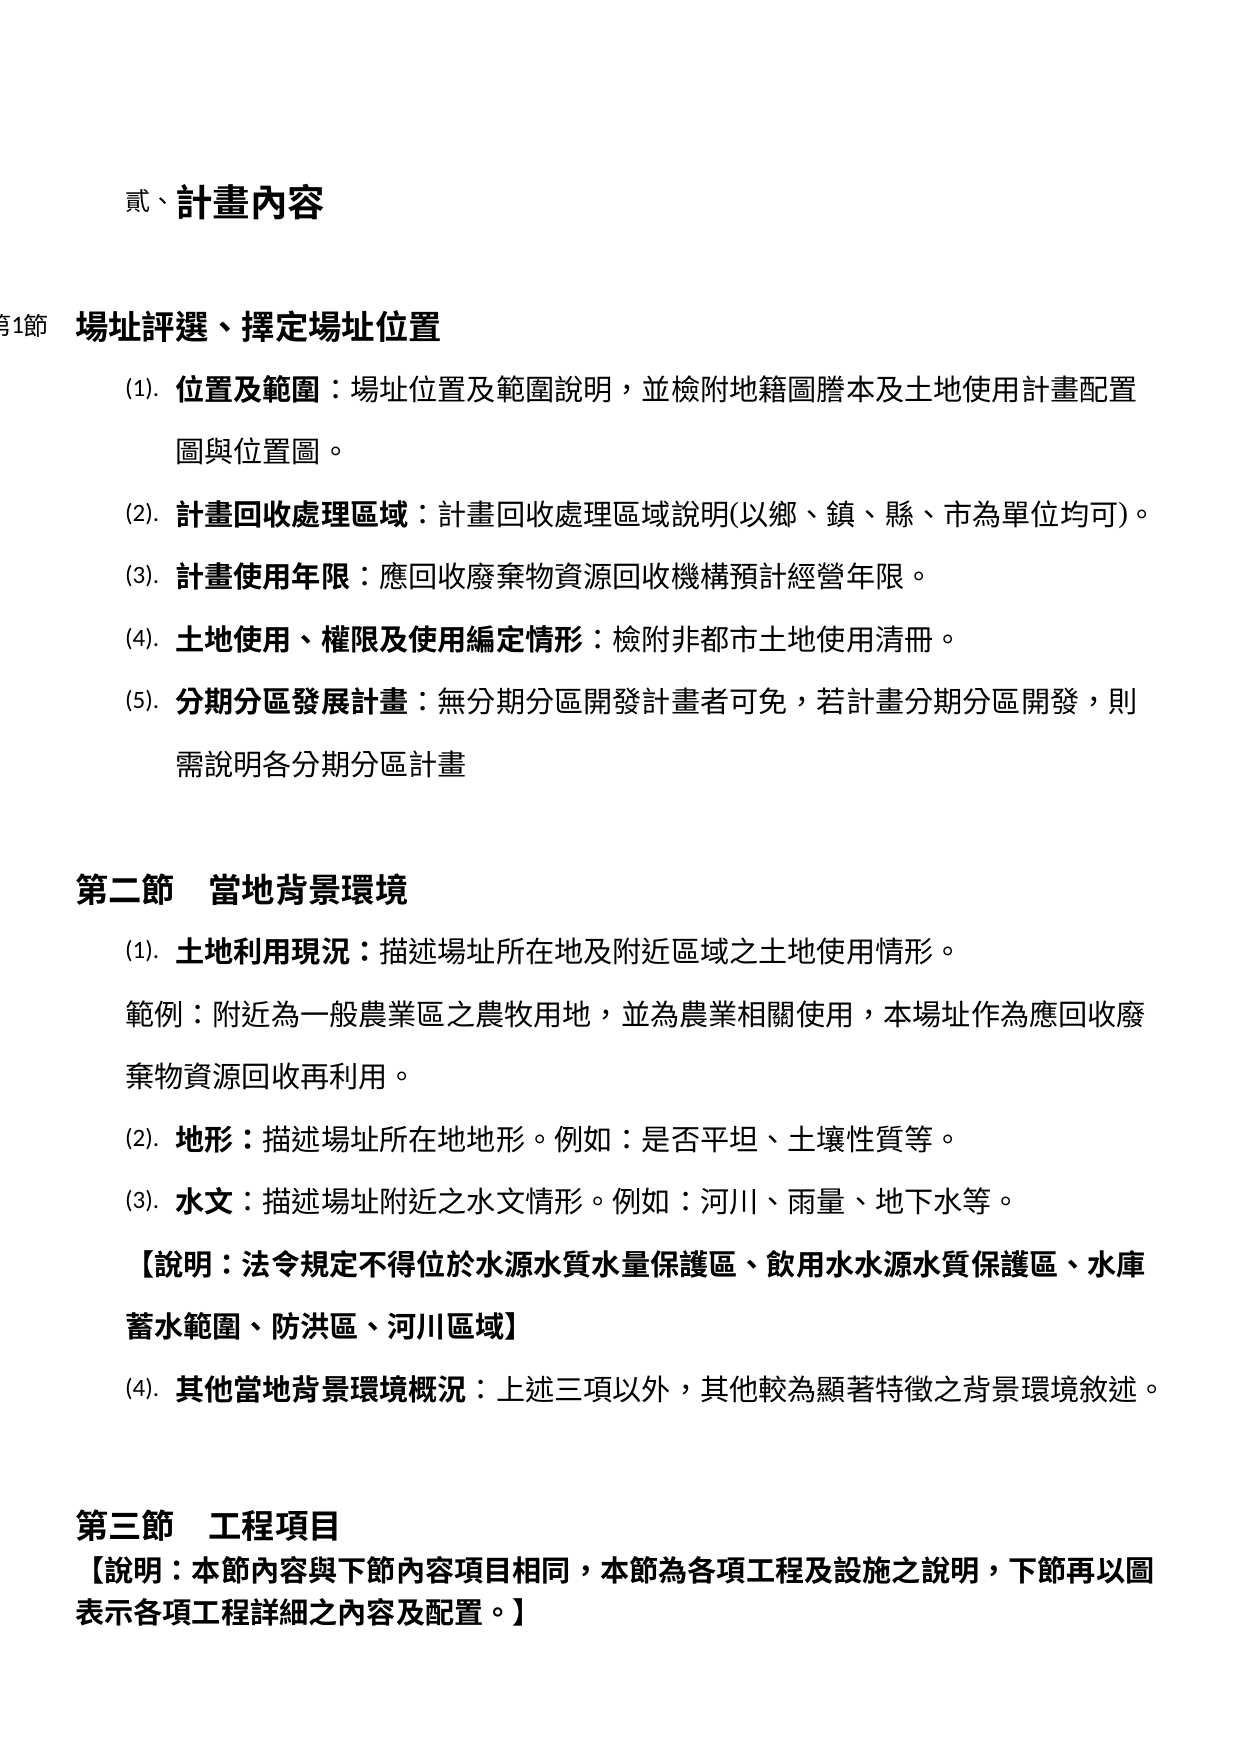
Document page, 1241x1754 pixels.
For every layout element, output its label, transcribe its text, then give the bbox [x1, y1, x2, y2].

text 【說明：本節內容與下節內容項目相同，本節為各項工程及設施之說明，下節再以圖表示各項工程詳細之內容及配置。】 [75, 1548, 1163, 1632]
text 第三節 工程項目 [75, 1499, 1163, 1548]
list 地形：描述場址所在地地形。例如：是否平坦、土壤性質等。 [125, 1096, 1163, 1158]
text 範例：附近為一般農業區之農牧用地，並為農業相關使用，本場址作為應回收廢棄物資源回收再利用。 [125, 971, 1163, 1096]
list 計畫使用年限：應回收廢棄物資源回收機構預計經營年限。 [125, 533, 1163, 596]
list 位置及範圍：場址位置及範圍說明，並檢附地籍圖謄本及土地使用計畫配置圖與位置圖。 [125, 346, 1163, 471]
text 第二節 當地背景環境 [75, 846, 1163, 908]
list 計畫回收處理區域：計畫回收處理區域說明(以鄉、鎮、縣、市為單位均可)。 [125, 471, 1163, 533]
list 計畫內容 [125, 158, 1163, 221]
list 場址評選、擇定場址位置 [0, 283, 1163, 346]
list 土地使用、權限及使用編定情形：檢附非都市土地使用清冊。 [125, 596, 1163, 658]
list 水文：描述場址附近之水文情形。例如：河川、雨量、地下水等。 [125, 1158, 1163, 1221]
list 其他當地背景環境概況：上述三項以外，其他較為顯著特徵之背景環境敘述。 [125, 1346, 1163, 1408]
text 【說明：法令規定不得位於水源水質水量保護區、飲用水水源水質保護區、水庫蓄水範圍、防洪區、河川區域】 [125, 1221, 1163, 1346]
list 分期分區發展計畫：無分期分區開發計畫者可免，若計畫分期分區開發，則需說明各分期分區計畫 [125, 658, 1163, 783]
list 土地利用現況：描述場址所在地及附近區域之土地使用情形。 [125, 908, 1163, 971]
